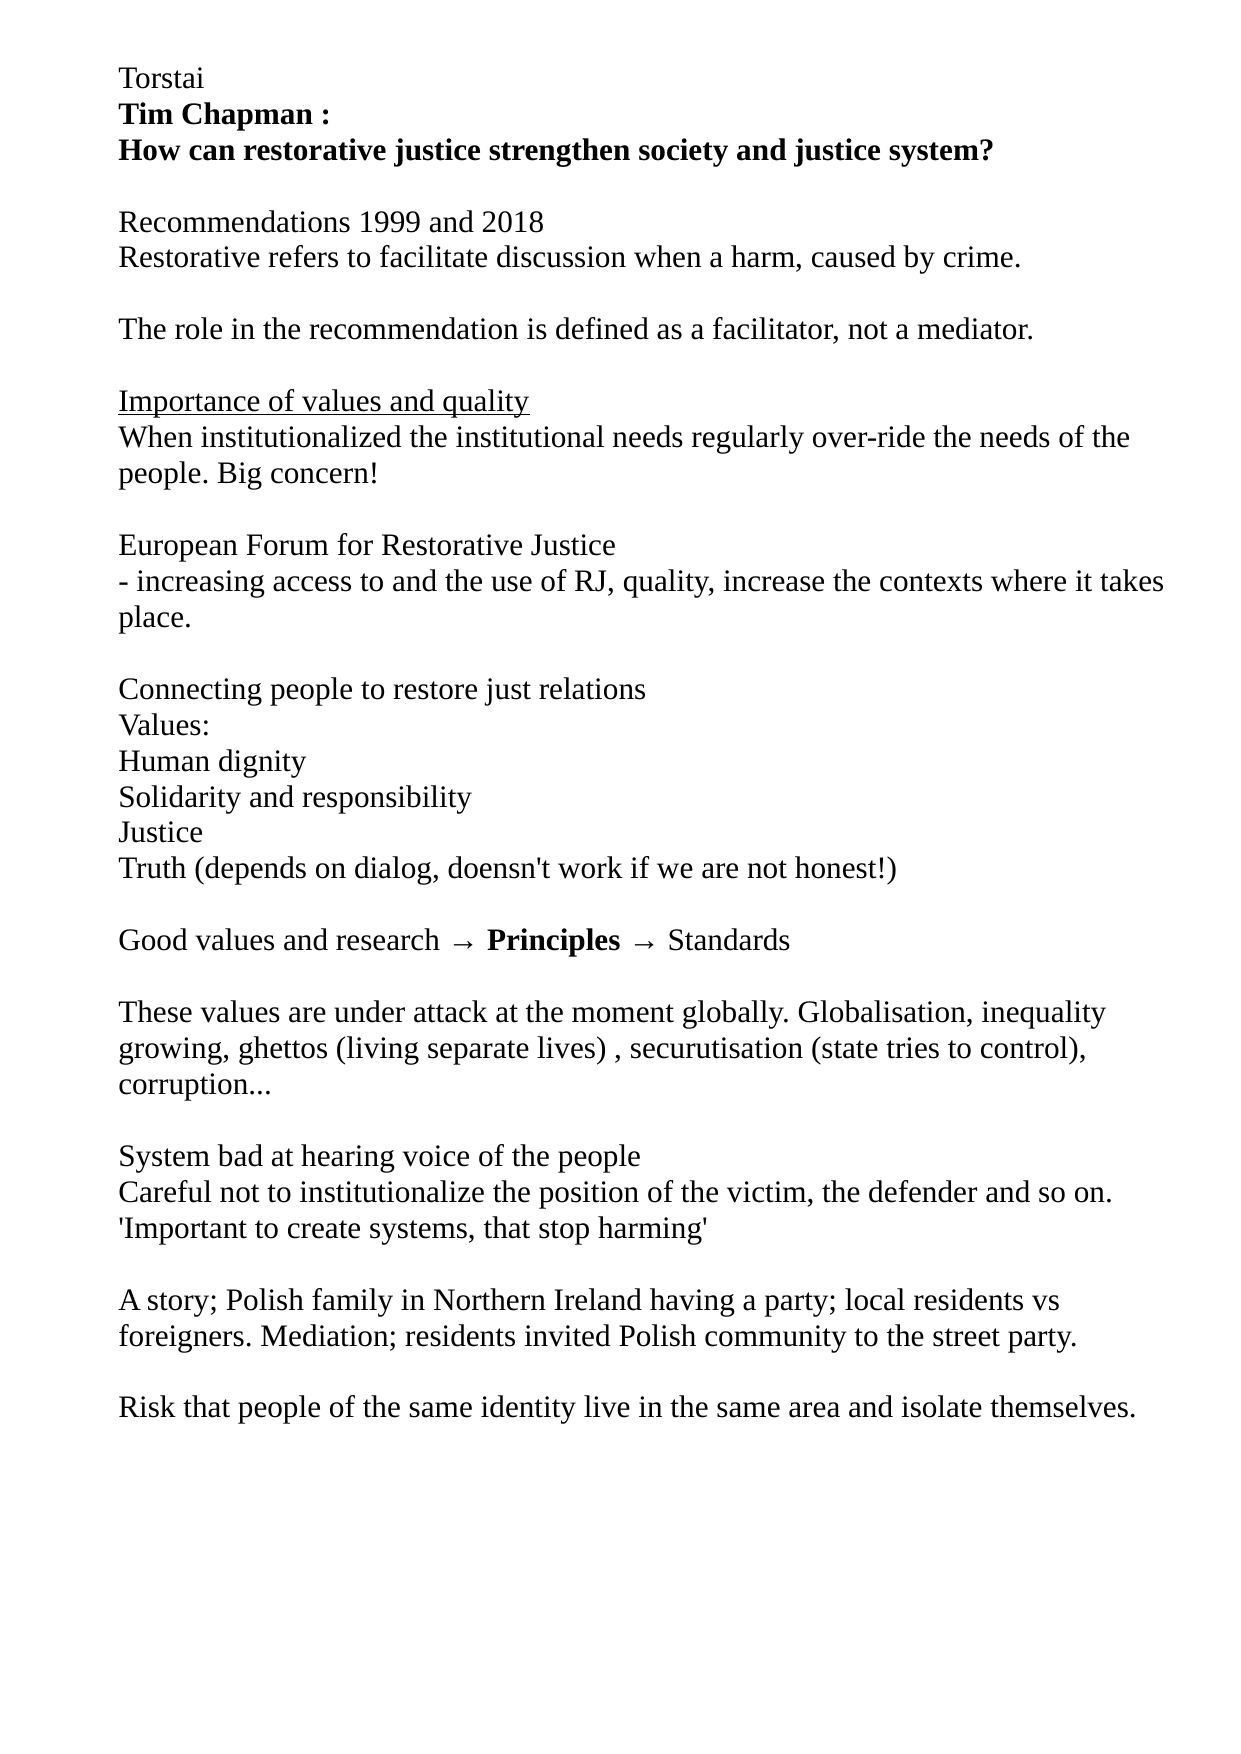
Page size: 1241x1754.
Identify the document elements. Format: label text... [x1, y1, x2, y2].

text 'Important to create systems, that stop harming' [118, 1209, 1181, 1245]
text European Forum for Restorative Justice [118, 526, 1181, 562]
text Careful not to institutionalize the position of the victim, the defender and so on. [118, 1173, 1181, 1209]
text System bad at hearing voice of the people [118, 1137, 1181, 1173]
text These values are under attack at the moment globally. Globalisation, inequality growing, ghettos (living separate lives) , securutisation (state tries to control), corruption... [118, 993, 1181, 1101]
text Values: [118, 706, 1181, 742]
text Recommendations 1999 and 2018 [118, 203, 1181, 239]
text - increasing access to and the use of RJ, quality, increase the contexts where it takes place. [118, 562, 1181, 634]
text How can restorative justice strengthen society and justice system? [118, 131, 1181, 167]
text Importance of values and quality [118, 382, 1181, 418]
text Human dignity [118, 742, 1181, 778]
text Justice [118, 814, 1181, 850]
text Tim Chapman : [118, 95, 1181, 131]
text Good values and research → Principles → Standards [118, 922, 1181, 957]
text The role in the recommendation is defined as a facilitator, not a mediator. [118, 311, 1181, 347]
text A story; Polish family in Northern Ireland having a party; local residents vs foreigners. Mediation; residents invited Polish community to the street party. [118, 1281, 1181, 1353]
text When institutionalized the institutional needs regularly over-ride the needs of the people. Big concern! [118, 418, 1181, 490]
text Solidarity and responsibility [118, 778, 1181, 814]
text Restorative refers to facilitate discussion when a harm, caused by crime. [118, 239, 1181, 275]
text Connecting people to restore just relations [118, 670, 1181, 706]
text Risk that people of the same identity live in the same area and isolate themselves. [118, 1389, 1181, 1425]
text Truth (depends on dialog, doensn't work if we are not honest!) [118, 850, 1181, 886]
text Torstai [118, 59, 1181, 95]
